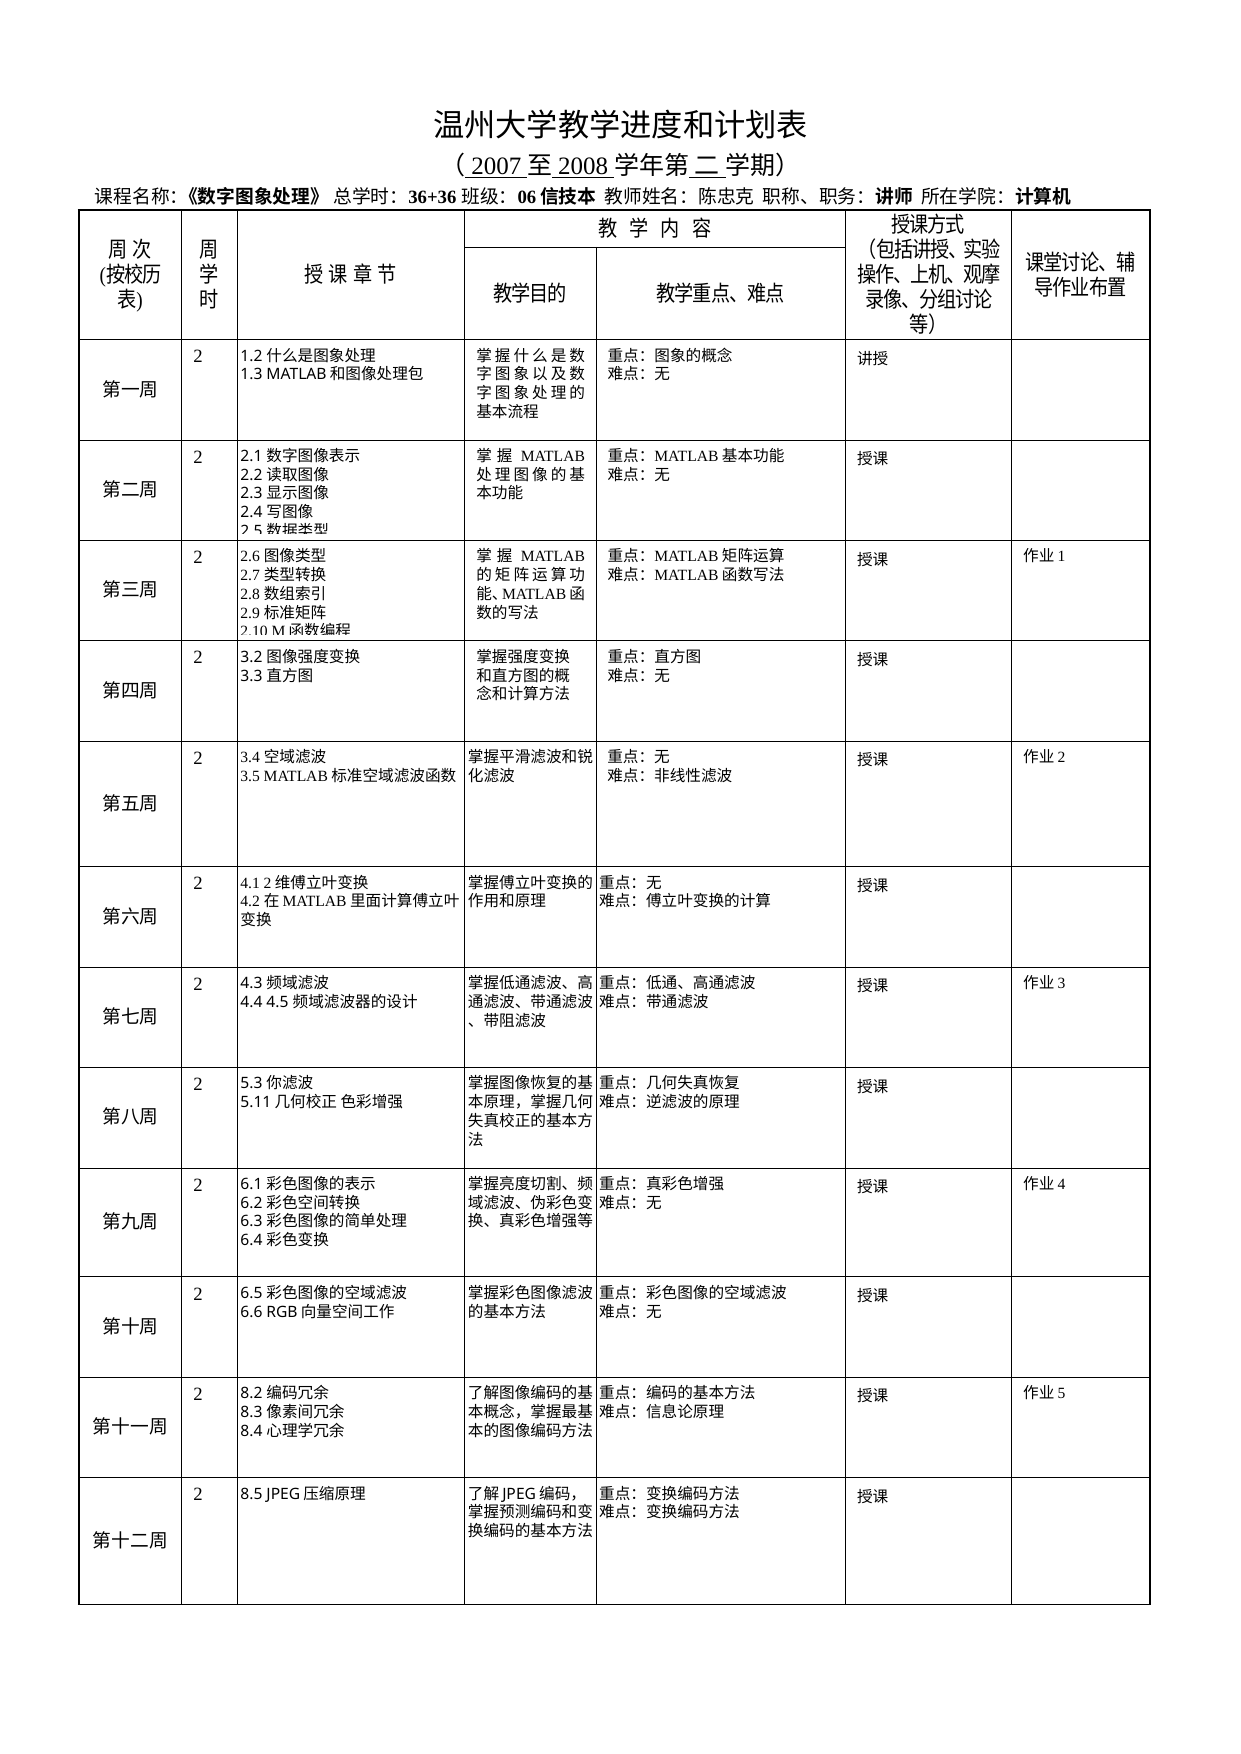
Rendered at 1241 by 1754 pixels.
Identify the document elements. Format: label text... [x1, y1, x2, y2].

table_cell 2 [182, 742, 237, 866]
table_cell 2 [182, 641, 237, 741]
table_cell 授课 [846, 641, 1011, 741]
table_cell 掌握彩色图像滤波的基本方法 [465, 1277, 596, 1377]
table_cell 4.1 2维傅立叶变换 4.2 在MATLAB里面计算傅立叶变换 [238, 867, 464, 967]
table_cell 掌握低通滤波、高通滤波、带通滤波 、带阻滤波 [465, 968, 596, 1067]
table_header 教 学 内 容 [465, 211, 845, 247]
table_cell 了解JPEG编码，掌握预测编码和变换编码的基本方法 [465, 1478, 596, 1604]
table_cell 重点：几何失真恢复 难点：逆滤波的原理 [597, 1068, 845, 1167]
table_cell 第十二周 [80, 1478, 181, 1604]
table_cell 掌握MATLAB的矩阵运算功能、MATLAB函数的写法 [465, 541, 596, 640]
table_cell 作业4 [1012, 1169, 1149, 1276]
table_cell [1012, 1478, 1149, 1604]
table_cell 3.2 图像强度变换 3.3 直方图 [238, 641, 464, 741]
table_cell 第一周 [80, 340, 181, 439]
table_cell 掌握强度变换和直方图的概念和计算方法 [465, 641, 596, 741]
table_cell 重点：MATLAB矩阵运算 难点：MATLAB函数写法 [597, 541, 845, 640]
table_cell 重点：变换编码方法 难点：变换编码方法 [597, 1478, 845, 1604]
table_cell 授课 [846, 1378, 1011, 1477]
table_cell 授课 [846, 968, 1011, 1067]
table_cell [1012, 1277, 1149, 1377]
table_cell 第二周 [80, 441, 181, 540]
table_cell 2.1 数字图像表示 2.2 读取图像 2.3 显示图像 2.4 写图像 2.5 数据类型 [238, 441, 464, 540]
table_cell 1.2 什么是图象处理 1.3 MATLAB和图像处理包 [238, 340, 464, 439]
table_cell 第三周 [80, 541, 181, 640]
table_cell 4.3 频域滤波 4.4 4.5 频域滤波器的设计 [238, 968, 464, 1067]
table_cell [1012, 641, 1149, 741]
table_cell 6.5 彩色图像的空域滤波 6.6 RGB向量空间工作 [238, 1277, 464, 1377]
table_cell 2 [182, 1277, 237, 1377]
table_cell 掌握傅立叶变换的作用和原理 [465, 867, 596, 967]
table_cell 重点：图象的概念 难点：无 [597, 340, 845, 439]
table_cell 授课 [846, 541, 1011, 640]
table_cell 2 [182, 968, 237, 1067]
text 温州大学教学进度和计划表 [94, 100, 1146, 146]
table_cell 第十一周 [80, 1378, 181, 1477]
table_cell 讲授 [846, 340, 1011, 439]
table_cell 5.3 你滤波 5.11几何校正 色彩增强 [238, 1068, 464, 1167]
table_cell 授课 [846, 1068, 1011, 1167]
table_cell 重点：无 难点：非线性滤波 [597, 742, 845, 866]
table_header 授 课 章 节 [238, 211, 464, 339]
text （ 2007 至 2008 学年第 二 学期） [94, 146, 1146, 182]
table_cell [1012, 867, 1149, 967]
table_cell 了解图像编码的基本概念，掌握最基本的图像编码方法 [465, 1378, 596, 1477]
table_cell 掌握平滑滤波和锐化滤波 [465, 742, 596, 866]
table_cell 掌握什么是数字图象以及数字图象处理的基本流程 [465, 340, 596, 439]
table_cell [1012, 441, 1149, 540]
table_cell 教学重点、难点 [597, 248, 845, 339]
table_cell 重点：直方图 难点：无 [597, 641, 845, 741]
table_cell 第七周 [80, 968, 181, 1067]
table_cell 作业3 [1012, 968, 1149, 1067]
table_cell 2 [182, 1068, 237, 1167]
table_cell 2 [182, 1169, 237, 1276]
table_cell 3.4 空域滤波 3.5 MATLAB标准空域滤波函数 [238, 742, 464, 866]
table_cell 2 [182, 1478, 237, 1604]
table_cell 第八周 [80, 1068, 181, 1167]
table_cell 授课 [846, 867, 1011, 967]
table_cell 第六周 [80, 867, 181, 967]
table_cell 重点：彩色图像的空域滤波 难点：无 [597, 1277, 845, 1377]
table_cell 2 [182, 441, 237, 540]
table_cell 授课 [846, 1169, 1011, 1276]
table_cell 8.2 编码冗余 8.3 像素间冗余 8.4 心理学冗余 [238, 1378, 464, 1477]
table_cell 作业5 [1012, 1378, 1149, 1477]
table_cell 教学目的 [465, 248, 596, 339]
table_cell 2 [182, 1378, 237, 1477]
table_cell 重点：无 难点：傅立叶变换的计算 [597, 867, 845, 967]
table_header 课堂讨论、辅 导作业布置 [1012, 211, 1149, 339]
table_cell 2 [182, 867, 237, 967]
table_cell 作业1 [1012, 541, 1149, 640]
table_cell 授课 [846, 742, 1011, 866]
table_cell [1012, 1068, 1149, 1167]
table_cell 第四周 [80, 641, 181, 741]
table_cell 6.1 彩色图像的表示 6.2 彩色空间转换 6.3 彩色图像的简单处理 6.4 彩色变换 [238, 1169, 464, 1276]
table_cell 掌握亮度切割、频域滤波、伪彩色变换、真彩色增强等 [465, 1169, 596, 1276]
table_header 周 学 时 [182, 211, 237, 339]
table_cell 授课 [846, 1277, 1011, 1377]
table_header 授课方式 （包括讲授、实验操作、上机、观摩录像、分组讨论等） [846, 211, 1011, 339]
table_cell 2 [182, 340, 237, 439]
table_cell 授课 [846, 441, 1011, 540]
table_cell 作业2 [1012, 742, 1149, 866]
table_cell 第九周 [80, 1169, 181, 1276]
table_cell 掌握MATLAB处理图像的基本功能 [465, 441, 596, 540]
table_cell 2.6 图像类型 2.7 类型转换 2.8 数组索引 2.9 标准矩阵 2.10 M函数编程 [238, 541, 464, 640]
table_cell 重点：MATLAB基本功能 难点：无 [597, 441, 845, 540]
table_cell 第五周 [80, 742, 181, 866]
table_cell 重点：低通、高通滤波 难点：带通滤波 [597, 968, 845, 1067]
table_cell 重点：真彩色增强 难点：无 [597, 1169, 845, 1276]
table_cell 重点：编码的基本方法 难点：信息论原理 [597, 1378, 845, 1477]
table_cell 掌握图像恢复的基本原理，掌握几何失真校正的基本方法 [465, 1068, 596, 1167]
table_cell 第十周 [80, 1277, 181, 1377]
table_cell 授课 [846, 1478, 1011, 1604]
table_cell [1012, 340, 1149, 439]
text 课程名称：《数字图象处理》 总学时：36+36 班级：06信技本 教师姓名：陈忠克 职称、职务：讲师 所在学院：计算机 [94, 182, 1146, 209]
table_cell 2 [182, 541, 237, 640]
table_cell 8.5 JPEG压缩原理 [238, 1478, 464, 1604]
table_header 周 次 (按校历表) [80, 211, 181, 339]
